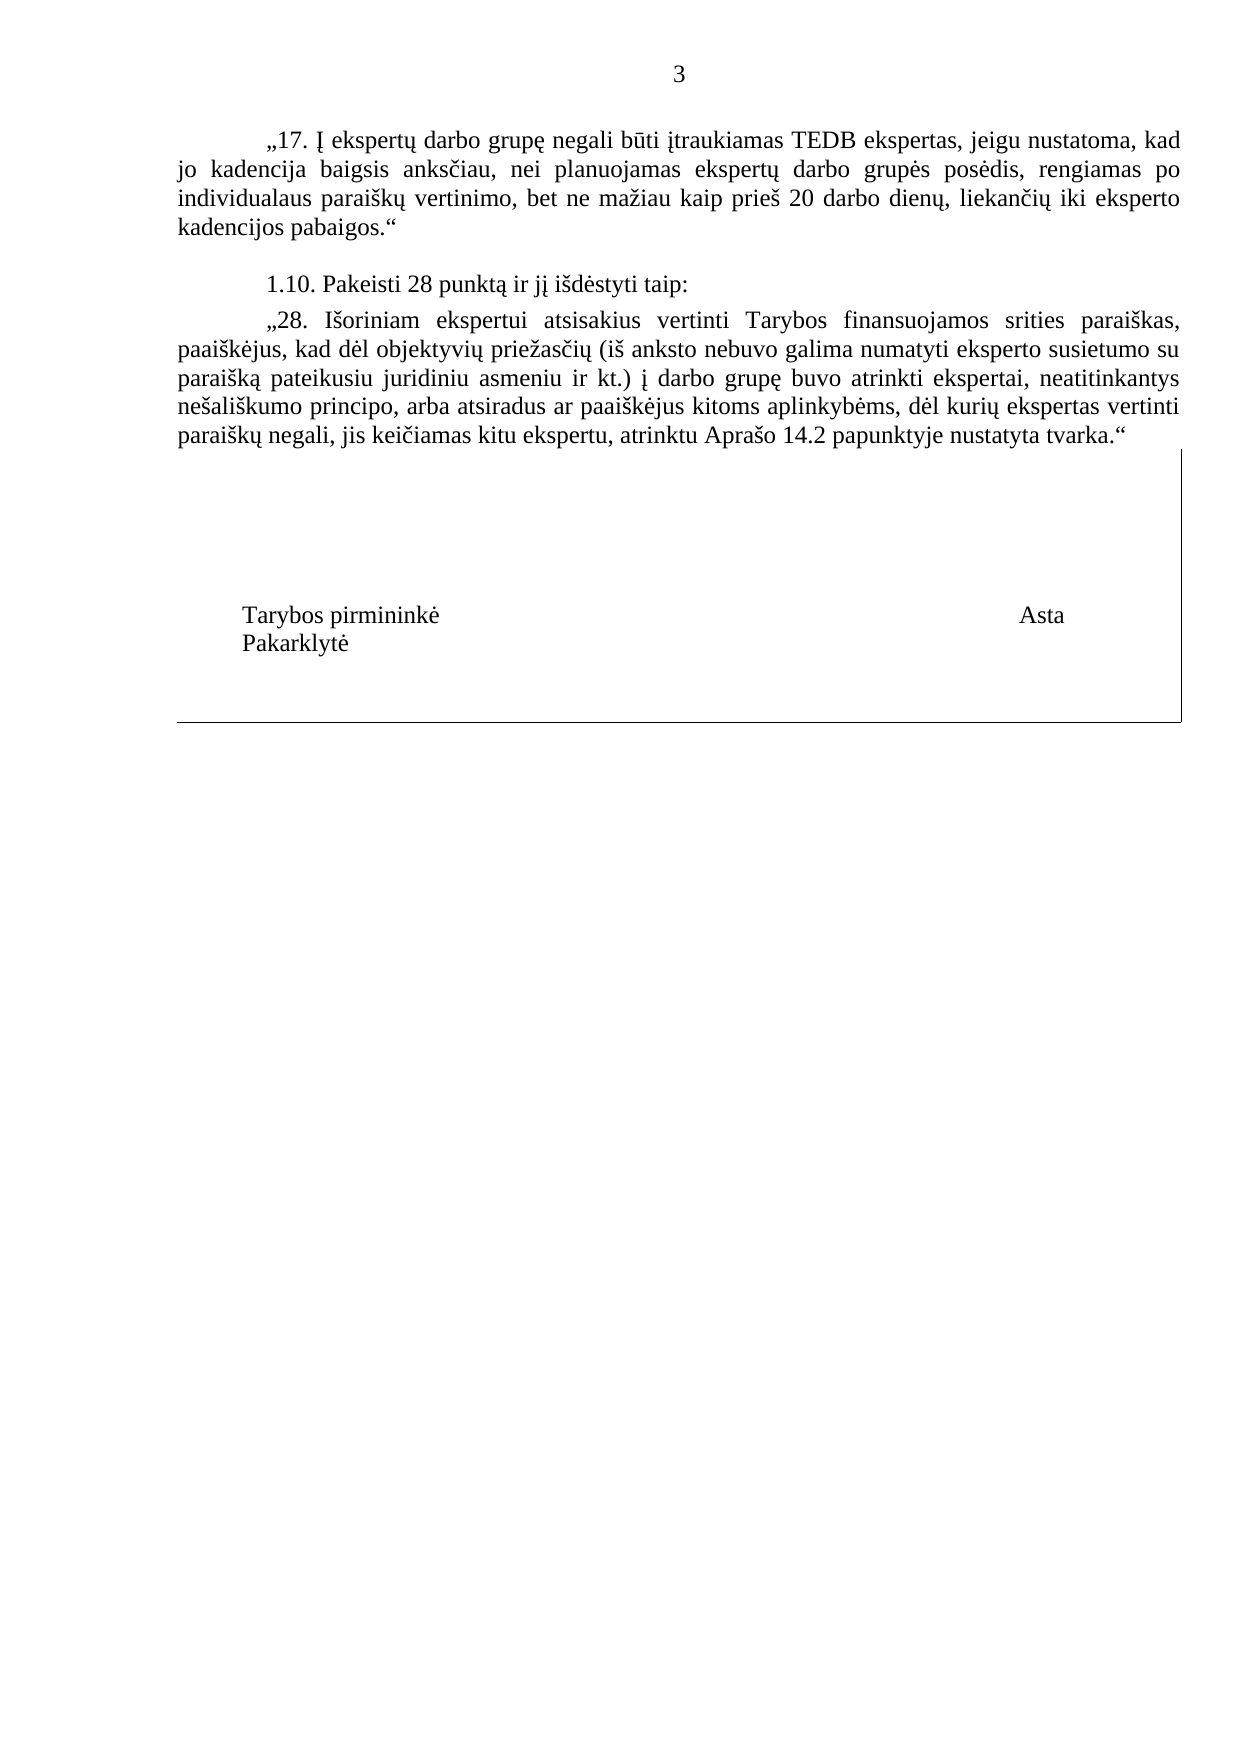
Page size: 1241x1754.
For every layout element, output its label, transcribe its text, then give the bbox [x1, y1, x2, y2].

text 1.10. Pakeisti 28 punktą ir jį išdėstyti taip: [177, 269, 1181, 298]
text „28. Išoriniam ekspertui atsisakius vertinti Tarybos finansuojamos srities paraiškas, paaiškėjus, kad dėl objektyvių priežasčių (iš anksto nebuvo galima numatyti eksperto susietumo su paraišką pateikusiu juridiniu asmeniu ir kt.) į darbo grupę buvo atrinkti ekspertai, neatitinkantys nešališkumo principo, arba atsiradus ar paaiškėjus kitoms aplinkybėms, dėl kurių ekspertas vertinti paraiškų negali, jis keičiamas kitu ekspertu, atrinktu Aprašo 14.2 papunktyje nustatyta tvarka.“ [177, 305, 1181, 449]
text „17. Į ekspertų darbo grupę negali būti įtraukiamas TEDB ekspertas, jeigu nustatoma, kad jo kadencija baigsis anksčiau, nei planuojamas ekspertų darbo grupės posėdis, rengiamas po individualaus paraiškų vertinimo, bet ne mažiau kaip prieš 20 darbo dienų, liekančių iki eksperto kadencijos pabaigos.“ [177, 125, 1181, 240]
text Tarybos pirmininkė Asta Pakarklytė [177, 600, 1181, 722]
